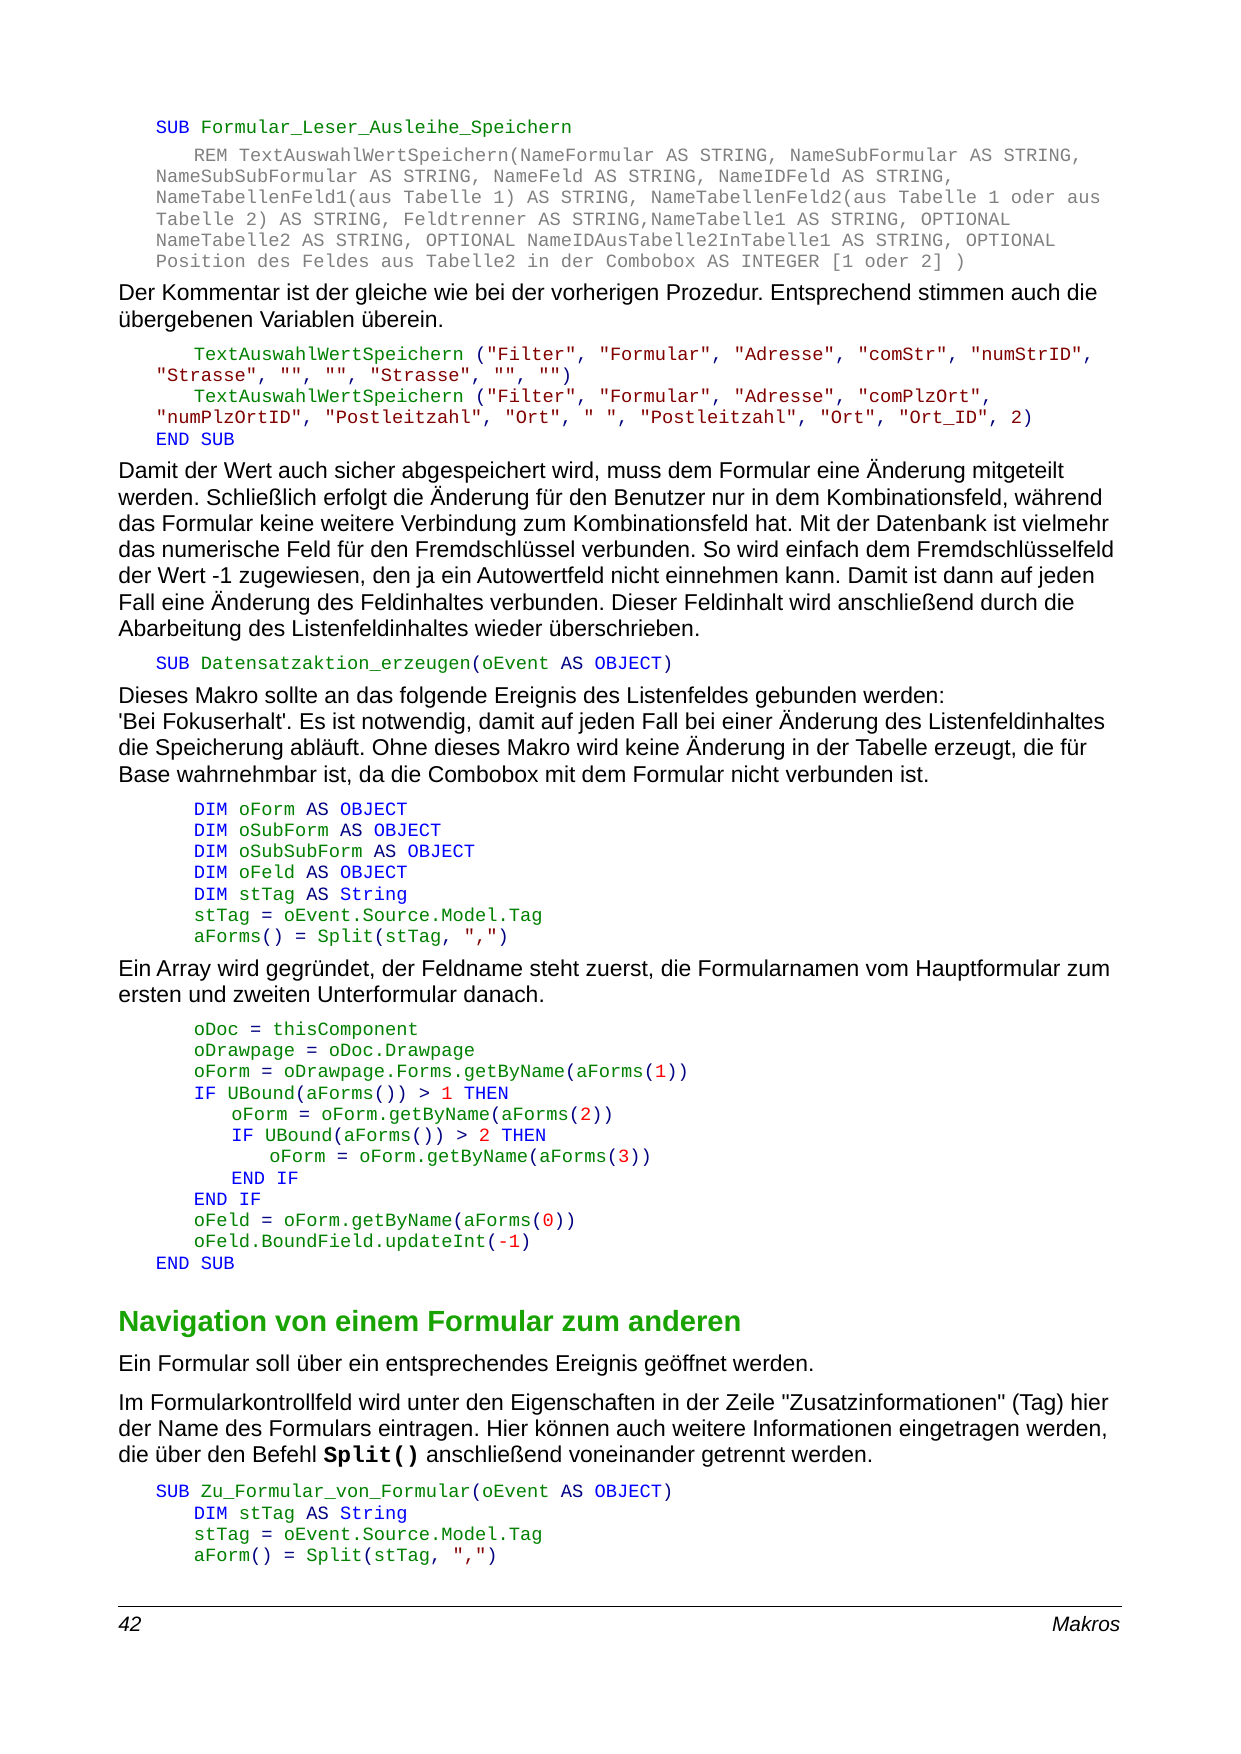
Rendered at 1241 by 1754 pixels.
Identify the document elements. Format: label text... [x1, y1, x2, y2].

text oForm = oDrawpage.Forms.getByName(aForms(1)) [156, 1062, 1122, 1083]
text oDoc = thisComponent [156, 1020, 1122, 1041]
text END IF [156, 1190, 1122, 1211]
text oDrawpage = oDoc.Drawpage [156, 1041, 1122, 1062]
text Im Formularkontrollfeld wird unter den Eigenschaften in der Zeile "Zusatzinformationen" (Tag) hier der Name des Formulars eintragen. Hier können auch weitere Informationen eingetragen werden, die über den Befehl Split() anschließend voneinander getrennt werden. [118, 1389, 1122, 1470]
text REM TextAuswahlWertSpeichern(NameFormular AS STRING, NameSubFormular AS STRING, NameSubSubFormular AS STRING, NameFeld AS STRING, NameIDFeld AS STRING, NameTabellenFeld1(aus Tabelle 1) AS STRING, NameTabellenFeld2(aus Tabelle 1 oder aus Tabelle 2) AS STRING, Feldtrenner AS STRING,NameTabelle1 AS STRING, OPTIONAL NameTabelle2 AS STRING, OPTIONAL NameIDAusTabelle2InTabelle1 AS STRING, OPTIONAL Position des Feldes aus Tabelle2 in der Combobox AS INTEGER [1 oder 2] ) [156, 146, 1122, 273]
text SUB Zu_Formular_von_Formular(oEvent AS OBJECT) [156, 1482, 1122, 1503]
text aForm() = Split(stTag, ",") [156, 1546, 1122, 1567]
text TextAuswahlWertSpeichern ("Filter", "Formular", "Adresse", "comStr", "numStrID", "Strasse", "", "", "Strasse", "", "") [156, 344, 1122, 387]
text DIM oSubSubForm AS OBJECT [156, 842, 1122, 863]
text DIM oSubForm AS OBJECT [156, 821, 1122, 842]
text SUB Formular_Leser_Ausleihe_Speichern [156, 118, 1122, 139]
text END SUB [156, 1253, 1122, 1275]
text DIM oForm AS OBJECT [156, 799, 1122, 821]
text oFeld.BoundField.updateInt(-1) [156, 1232, 1122, 1253]
subtitle Navigation von einem Formular zum anderen [118, 1304, 1122, 1337]
text DIM oFeld AS OBJECT [156, 863, 1122, 884]
text oFeld = oForm.getByName(aForms(0)) [156, 1211, 1122, 1232]
text Ein Formular soll über ein entsprechendes Ereignis geöffnet werden. [118, 1350, 1122, 1376]
text aForms() = Split(stTag, ",") [156, 927, 1122, 948]
text IF UBound(aForms()) > 1 THEN [156, 1083, 1122, 1105]
text DIM stTag AS String [156, 1503, 1122, 1525]
text TextAuswahlWertSpeichern ("Filter", "Formular", "Adresse", "comPlzOrt", "numPlzOrtID", "Postleitzahl", "Ort", " ", "Postleitzahl", "Ort", "Ort_ID", 2) [156, 387, 1122, 429]
text Der Kommentar ist der gleiche wie bei der vorherigen Prozedur. Entsprechend stimmen auch die übergebenen Variablen überein. [118, 279, 1122, 332]
text DIM stTag AS String [156, 884, 1122, 906]
text Ein Array wird gegründet, der Feldname steht zuerst, die Formularnamen vom Hauptformular zum ersten und zweiten Unterformular danach. [118, 954, 1122, 1007]
text stTag = oEvent.Source.Model.Tag [156, 1525, 1122, 1546]
text Dieses Makro sollte an das folgende Ereignis des Listenfeldes gebunden werden: 'Bei Fokuserhalt'. Es ist notwendig, damit auf jeden Fall bei einer Änderung des Listenfeldinhaltes die Speicherung abläuft. Ohne dieses Makro wird keine Änderung in der Tabelle erzeugt, die für Base wahrnehmbar ist, da die Combobox mit dem Formular nicht verbunden ist. [118, 682, 1122, 787]
text Damit der Wert auch sicher abgespeichert wird, muss dem Formular eine Änderung mitgeteilt werden. Schließlich erfolgt die Änderung für den Benutzer nur in dem Kombinationsfeld, während das Formular keine weitere Verbindung zum Kombinationsfeld hat. Mit der Datenbank ist vielmehr das numerische Feld für den Fremdschlüssel verbunden. So wird einfach dem Fremdschlüsselfeld der Wert -1 zugewiesen, den ja ein Autowertfeld nicht einnehmen kann. Damit ist dann auf jeden Fall eine Änderung des Feldinhaltes verbunden. Dieser Feldinhalt wird anschließend durch die Abarbeitung des Listenfeldinhaltes wieder überschrieben. [118, 457, 1122, 642]
text oForm = oForm.getByName(aForms(2)) [156, 1105, 1122, 1126]
text oForm = oForm.getByName(aForms(3)) [156, 1147, 1122, 1168]
text SUB Datensatzaktion_erzeugen(oEvent AS OBJECT) [156, 654, 1122, 675]
text IF UBound(aForms()) > 2 THEN [156, 1126, 1122, 1147]
text END IF [156, 1168, 1122, 1190]
text END SUB [156, 429, 1122, 451]
text stTag = oEvent.Source.Model.Tag [156, 906, 1122, 927]
